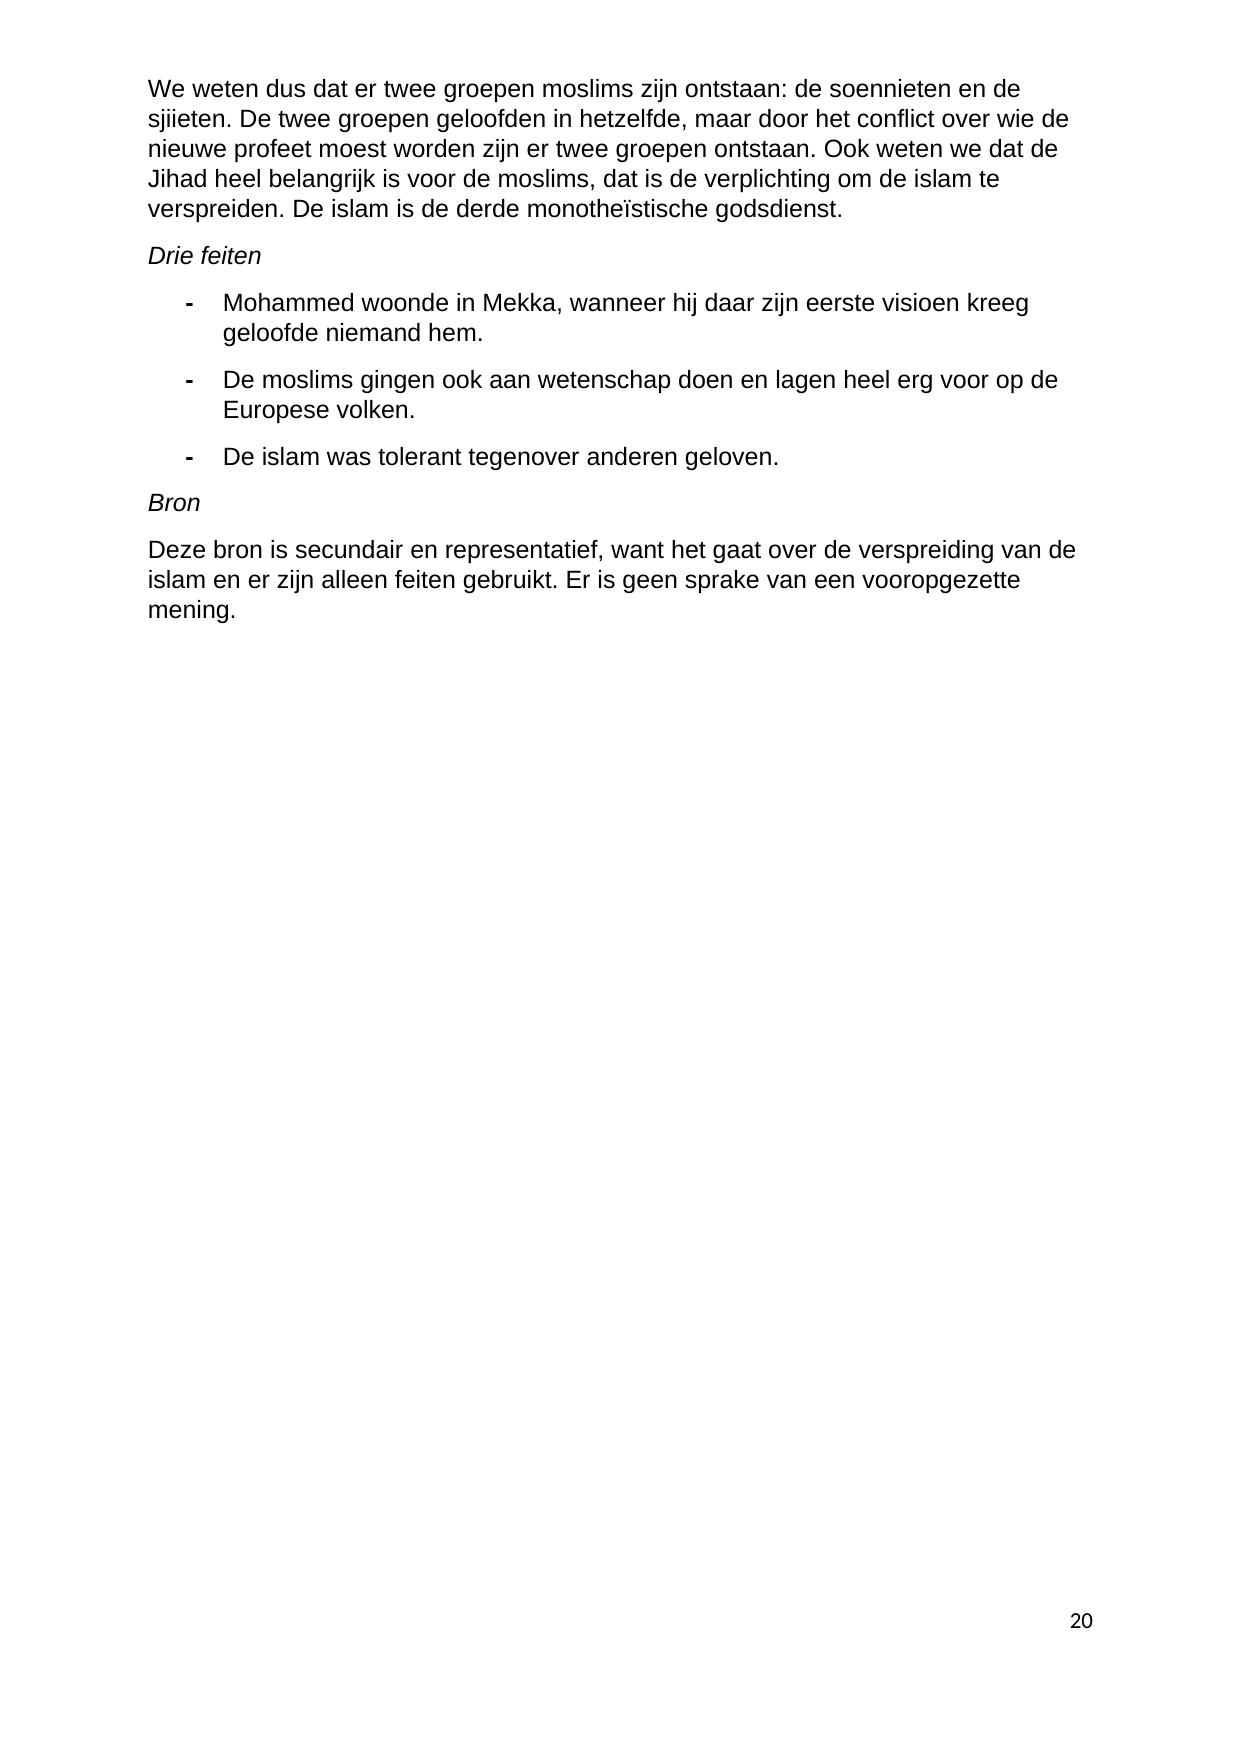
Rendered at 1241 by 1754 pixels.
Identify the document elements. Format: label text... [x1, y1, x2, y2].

text Drie feiten [148, 241, 1093, 270]
text Deze bron is secundair en representatief, want het gaat over de verspreiding van de islam en er zijn alleen feiten gebruikt. Er is geen sprake van een vooropgezette mening. [148, 535, 1093, 624]
list De moslims gingen ook aan wetenschap doen en lagen heel erg voor op de Europese volken. [185, 364, 1093, 423]
list Mohammed woonde in Mekka, wanneer hij daar zijn eerste visioen kreeg geloofde niemand hem. [185, 288, 1093, 347]
list De islam was tolerant tegenover anderen geloven. [185, 441, 1093, 470]
text We weten dus dat er twee groepen moslims zijn ontstaan: de soennieten en de sjiieten. De twee groepen geloofden in hetzelfde, maar door het conflict over wie de nieuwe profeet moest worden zijn er twee groepen ontstaan. Ook weten we dat de Jihad heel belangrijk is voor de moslims, dat is de verplichting om de islam te verspreiden. De islam is de derde monotheïstische godsdienst. [148, 74, 1093, 223]
text Bron [148, 488, 1093, 517]
